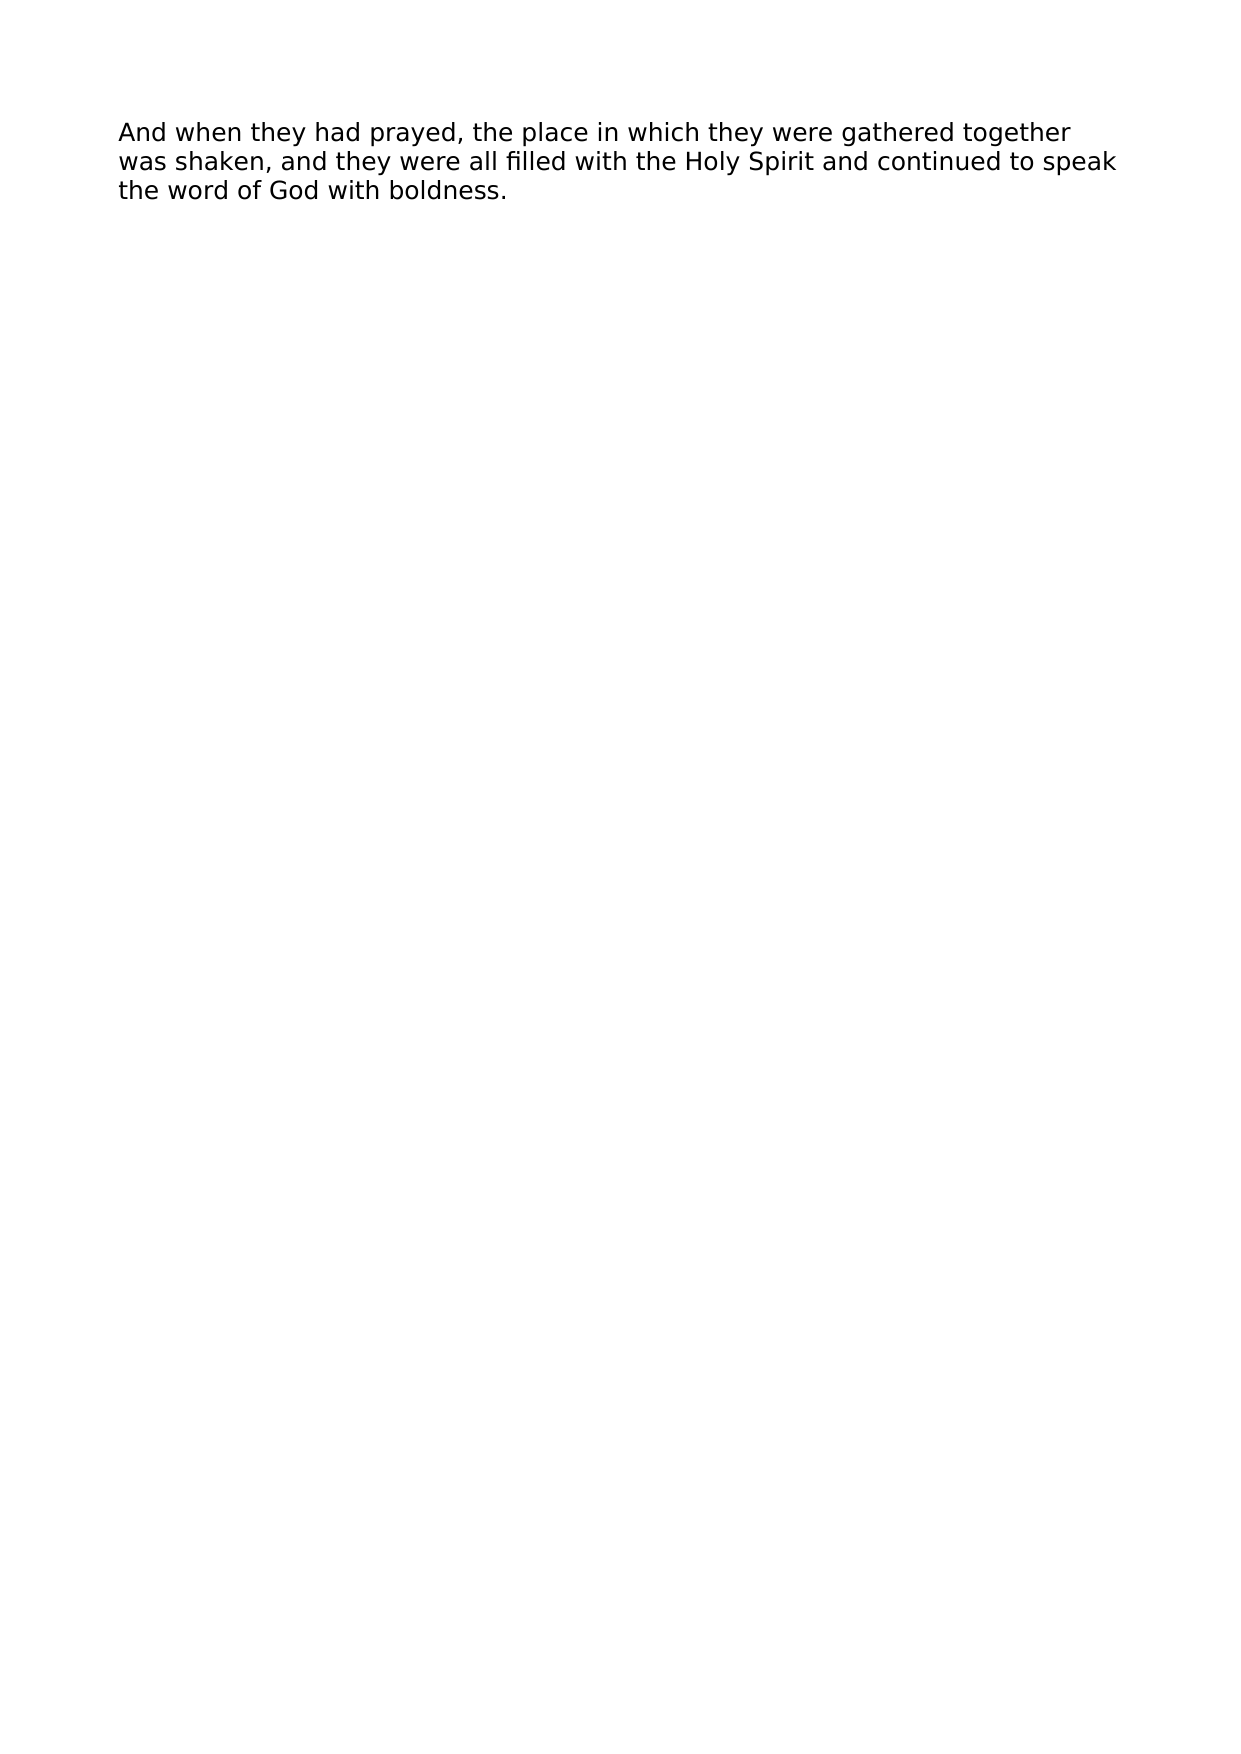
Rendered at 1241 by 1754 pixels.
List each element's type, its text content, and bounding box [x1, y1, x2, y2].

text And when they had prayed, the place in which they were gathered together was shaken, and they were all filled with the Holy Spirit and continued to speak the word of God with boldness. [118, 118, 1122, 206]
